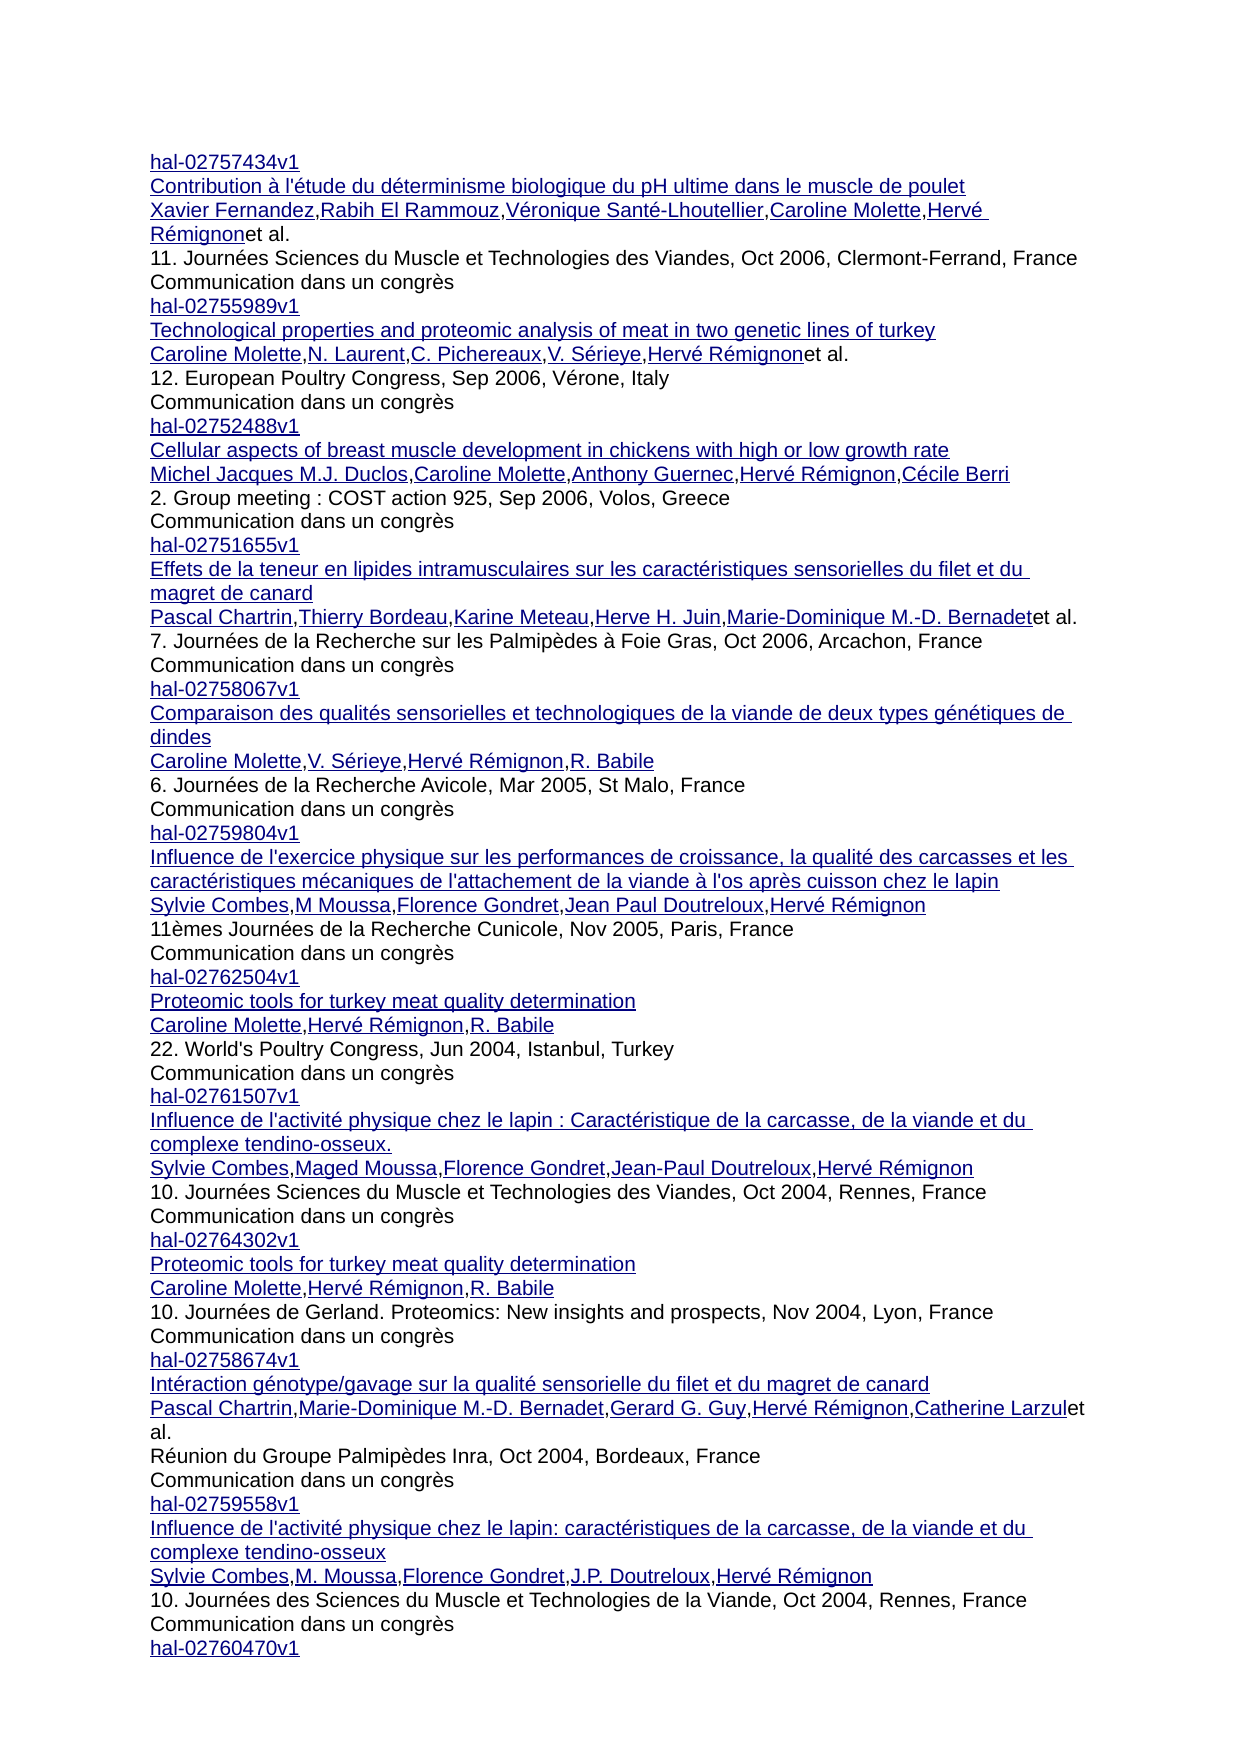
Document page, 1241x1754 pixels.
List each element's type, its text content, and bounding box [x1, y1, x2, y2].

table_cell Influence de l'activité physique chez le lapin: caractéristiques de la carcasse, de la viande et du complexe tendino-osseux Sylvie Combes,M. Moussa,Florence Gondret,J.P. Doutreloux,Hervé Rémignon 10. Journées des Sciences du Muscle et Technologies de la Viande, Oct 2004, Rennes, France Communication dans un congrès hal-02760470v1 [150, 1516, 1090, 1659]
table_cell Cellular aspects of breast muscle development in chickens with high or low growth rate Michel Jacques M.J. Duclos,Caroline Molette,Anthony Guernec,Hervé Rémignon,Cécile Berri 2. Group meeting : COST action 925, Sep 2006, Volos, Greece Communication dans un congrès hal-02751655v1 [150, 438, 1090, 557]
table_cell Proteomic tools for turkey meat quality determination Caroline Molette,Hervé Rémignon,R. Babile 22. World's Poultry Congress, Jun 2004, Istanbul, Turkey Communication dans un congrès hal-02761507v1 [150, 989, 1090, 1108]
table_cell Influence de l'exercice physique sur les performances de croissance, la qualité des carcasses et les caractéristiques mécaniques de l'attachement de la viande à l'os après cuisson chez le lapin Sylvie Combes,M Moussa,Florence Gondret,Jean Paul Doutreloux,Hervé Rémignon 11èmes Journées de la Recherche Cunicole, Nov 2005, Paris, France Communication dans un congrès hal-02762504v1 [150, 845, 1090, 988]
table_cell Influence de l'activité physique chez le lapin : Caractéristique de la carcasse, de la viande et du complexe tendino-osseux. Sylvie Combes,Maged Moussa,Florence Gondret,Jean-Paul Doutreloux,Hervé Rémignon 10. Journées Sciences du Muscle et Technologies des Viandes, Oct 2004, Rennes, France Communication dans un congrès hal-02764302v1 [150, 1108, 1090, 1252]
table_cell Effets de la teneur en lipides intramusculaires sur les caractéristiques sensorielles du filet et du magret de canard Pascal Chartrin,Thierry Bordeau,Karine Meteau,Herve H. Juin,Marie-Dominique M.-D. Bernadetet al. 7. Journées de la Recherche sur les Palmipèdes à Foie Gras, Oct 2006, Arcachon, France Communication dans un congrès hal-02758067v1 [150, 557, 1090, 701]
table_cell Proteomic tools for turkey meat quality determination Caroline Molette,Hervé Rémignon,R. Babile 10. Journées de Gerland. Proteomics: New insights and prospects, Nov 2004, Lyon, France Communication dans un congrès hal-02758674v1 [150, 1252, 1090, 1372]
table_cell hal-02757434v1 [150, 150, 1090, 174]
table_cell Contribution à l'étude du déterminisme biologique du pH ultime dans le muscle de poulet Xavier Fernandez,Rabih El Rammouz,Véronique Santé-Lhoutellier,Caroline Molette,Hervé Rémignonet al. 11. Journées Sciences du Muscle et Technologies des Viandes, Oct 2006, Clermont-Ferrand, France Communication dans un congrès hal-02755989v1 [150, 174, 1090, 318]
table_cell Technological properties and proteomic analysis of meat in two genetic lines of turkey Caroline Molette,N. Laurent,C. Pichereaux,V. Sérieye,Hervé Rémignonet al. 12. European Poultry Congress, Sep 2006, Vérone, Italy Communication dans un congrès hal-02752488v1 [150, 318, 1090, 437]
table_cell Comparaison des qualités sensorielles et technologiques de la viande de deux types génétiques de dindes Caroline Molette,V. Sérieye,Hervé Rémignon,R. Babile 6. Journées de la Recherche Avicole, Mar 2005, St Malo, France Communication dans un congrès hal-02759804v1 [150, 701, 1090, 845]
table_cell Intéraction génotype/gavage sur la qualité sensorielle du filet et du magret de canard Pascal Chartrin,Marie-Dominique M.-D. Bernadet,Gerard G. Guy,Hervé Rémignon,Catherine Larzulet al. Réunion du Groupe Palmipèdes Inra, Oct 2004, Bordeaux, France Communication dans un congrès hal-02759558v1 [150, 1372, 1090, 1516]
